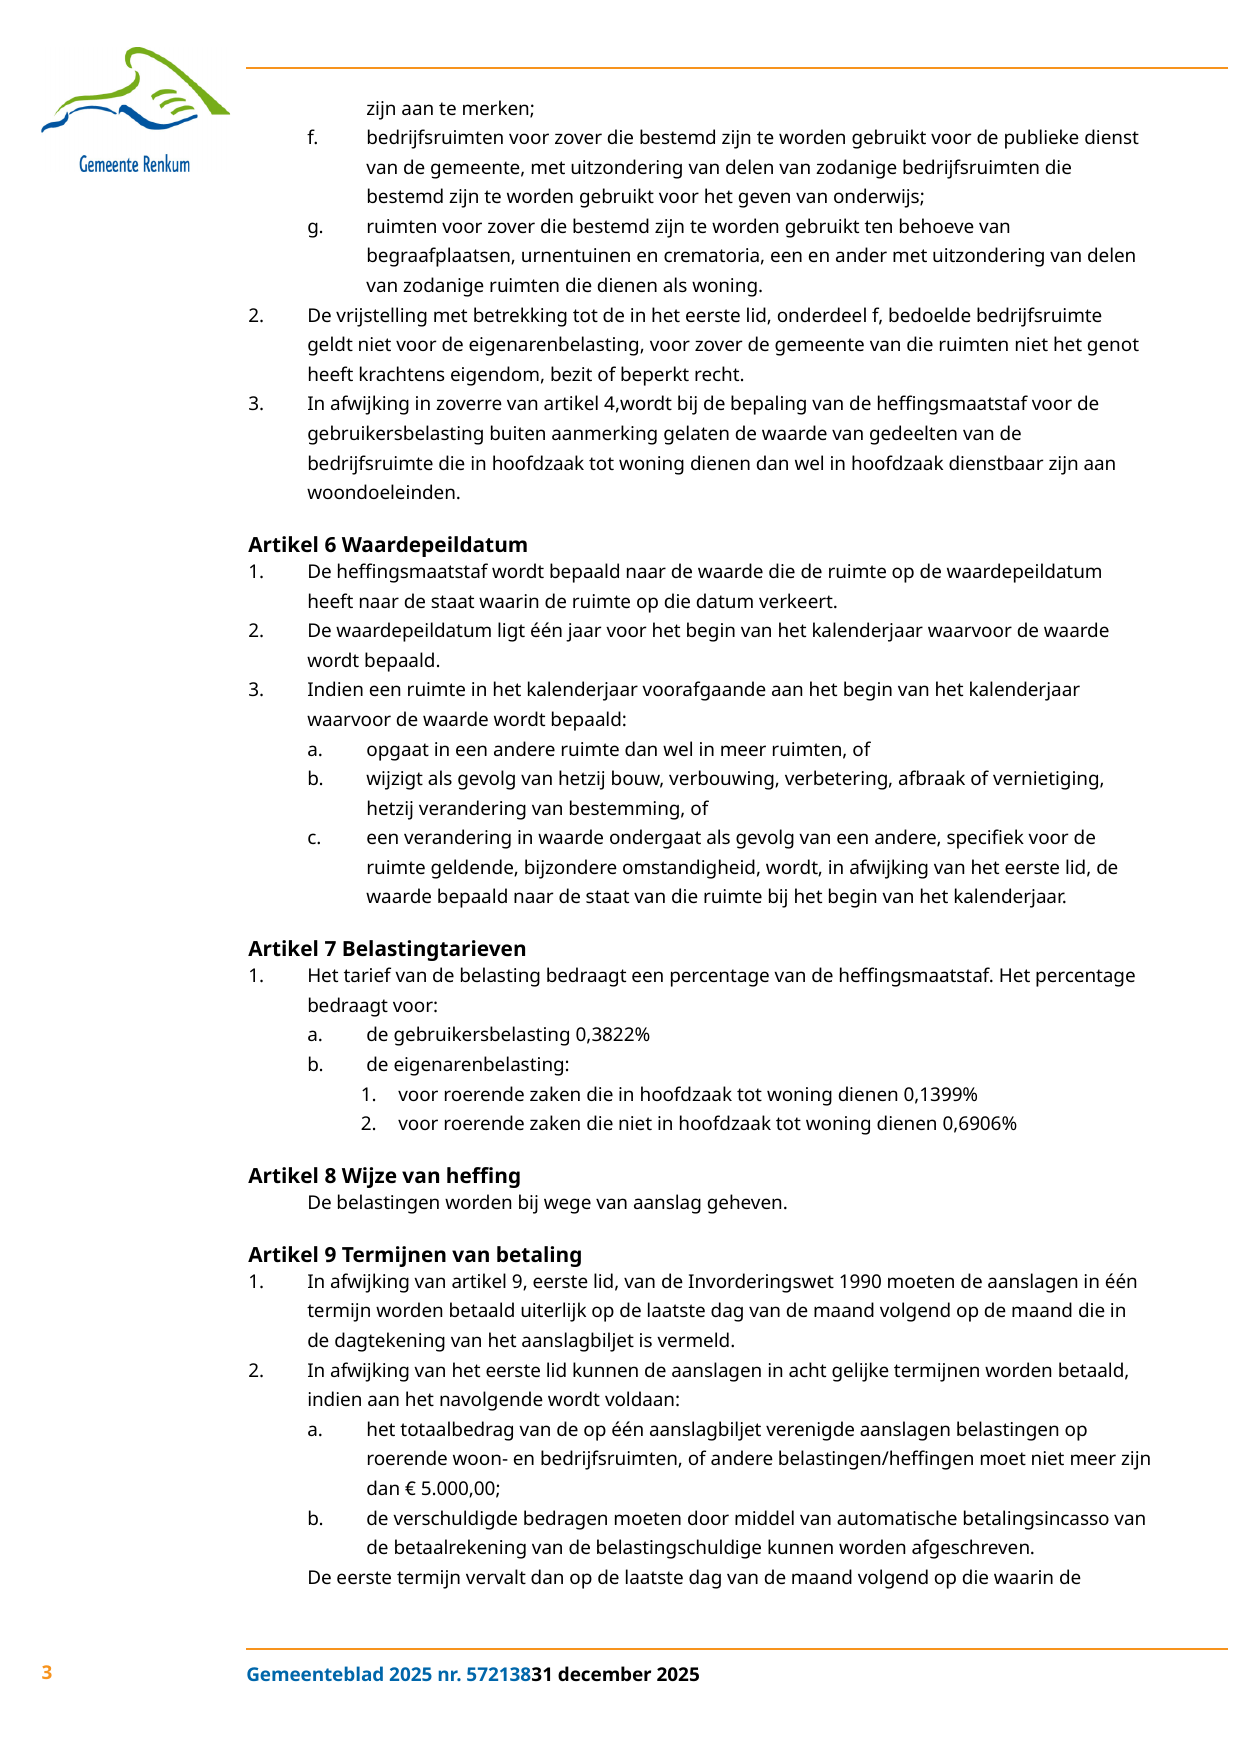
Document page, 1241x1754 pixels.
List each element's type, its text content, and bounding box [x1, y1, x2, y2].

list voor roerende zaken die niet in hoofdzaak tot woning dienen 0,6906% [361, 1110, 1152, 1136]
list Het tarief van de belasting bedraagt een percentage van de heffingsmaatstaf. Het percentage bedraagt voor: [248, 962, 1152, 1018]
text Artikel 8 Wijze van heffing [248, 1161, 1152, 1189]
list In afwijking van artikel 9, eerste lid, van de Invorderingswet 1990 moeten de aanslagen in één termijn worden betaald uiterlijk op de laatste dag van de maand volgend op de maand die in de dagtekening van het aanslagbiljet is vermeld. [248, 1268, 1152, 1353]
list De vrijstelling met betrekking tot de in het eerste lid, onderdeel f, bedoelde bedrijfsruimte geldt niet voor de eigenarenbelasting, voor zover de gemeente van die ruimten niet het genot heeft krachtens eigendom, bezit of beperkt recht. [248, 302, 1152, 387]
list wijzigt als gevolg van hetzij bouw, verbouwing, verbetering, afbraak of vernietiging, hetzij verandering van bestemming, of [307, 765, 1152, 821]
list De heffingsmaatstaf wordt bepaald naar de waarde die de ruimte op de waardepeildatum heeft naar de staat waarin de ruimte op die datum verkeert. [248, 558, 1152, 613]
list ruimten voor zover die bestemd zijn te worden gebruikt ten behoeve van begraafplaatsen, urnentuinen en crematoria, een en ander met uitzondering van delen van zodanige ruimten die dienen als woning. [307, 213, 1152, 298]
list In afwijking in zoverre van artikel 4,wordt bij de bepaling van de heffingsmaatstaf voor de gebruikersbelasting buiten aanmerking gelaten de waarde van gedeelten van de bedrijfsruimte die in hoofdzaak tot woning dienen dan wel in hoofdzaak dienstbaar zijn aan woondoeleinden. [248, 391, 1152, 505]
list bedrijfsruimten voor zover die bestemd zijn te worden gebruikt voor de publieke dienst van de gemeente, met uitzondering van delen van zodanige bedrijfsruimten die bestemd zijn te worden gebruikt voor het geven van onderwijs; [307, 124, 1152, 209]
picture [41, 47, 231, 172]
list Indien een ruimte in het kalenderjaar voorafgaande aan het begin van het kalenderjaar waarvoor de waarde wordt bepaald: [248, 677, 1152, 732]
list De eerste termijn vervalt dan op de laatste dag van de maand volgend op die waarin de [248, 1564, 1152, 1590]
list de eigenarenbelasting: [307, 1051, 1152, 1077]
list de gebruikersbelasting 0,3822% [307, 1022, 1152, 1047]
text Artikel 6 Waardepeildatum [248, 530, 1152, 558]
list De waardepeildatum ligt één jaar voor het begin van het kalenderjaar waarvoor de waarde wordt bepaald. [248, 617, 1152, 673]
list de verschuldigde bedragen moeten door middel van automatische betalingsincasso van de betaalrekening van de belastingschuldige kunnen worden afgeschreven. [307, 1505, 1152, 1560]
list voor roerende zaken die in hoofdzaak tot woning dienen 0,1399% [361, 1081, 1152, 1107]
list opgaat in een andere ruimte dan wel in meer ruimten, of [307, 736, 1152, 761]
list een verandering in waarde ondergaat als gevolg van een andere, specifiek voor de ruimte geldende, bijzondere omstandigheid, wordt, in afwijking van het eerste lid, de waarde bepaald naar de staat van die ruimte bij het begin van het kalenderjaar. [307, 824, 1152, 909]
text Artikel 7 Belastingtarieven [248, 934, 1152, 962]
list het totaalbedrag van de op één aanslagbiljet verenigde aanslagen belastingen op roerende woon- en bedrijfsruimten, of andere belastingen/heffingen moet niet meer zijn dan € 5.000,00; [307, 1416, 1152, 1501]
list In afwijking van het eerste lid kunnen de aanslagen in acht gelijke termijnen worden betaald, indien aan het navolgende wordt voldaan: [248, 1357, 1152, 1412]
list De belastingen worden bij wege van aanslag geheven. [248, 1189, 1152, 1215]
text Artikel 9 Termijnen van betaling [248, 1240, 1152, 1268]
list zijn aan te merken; [307, 95, 1152, 121]
